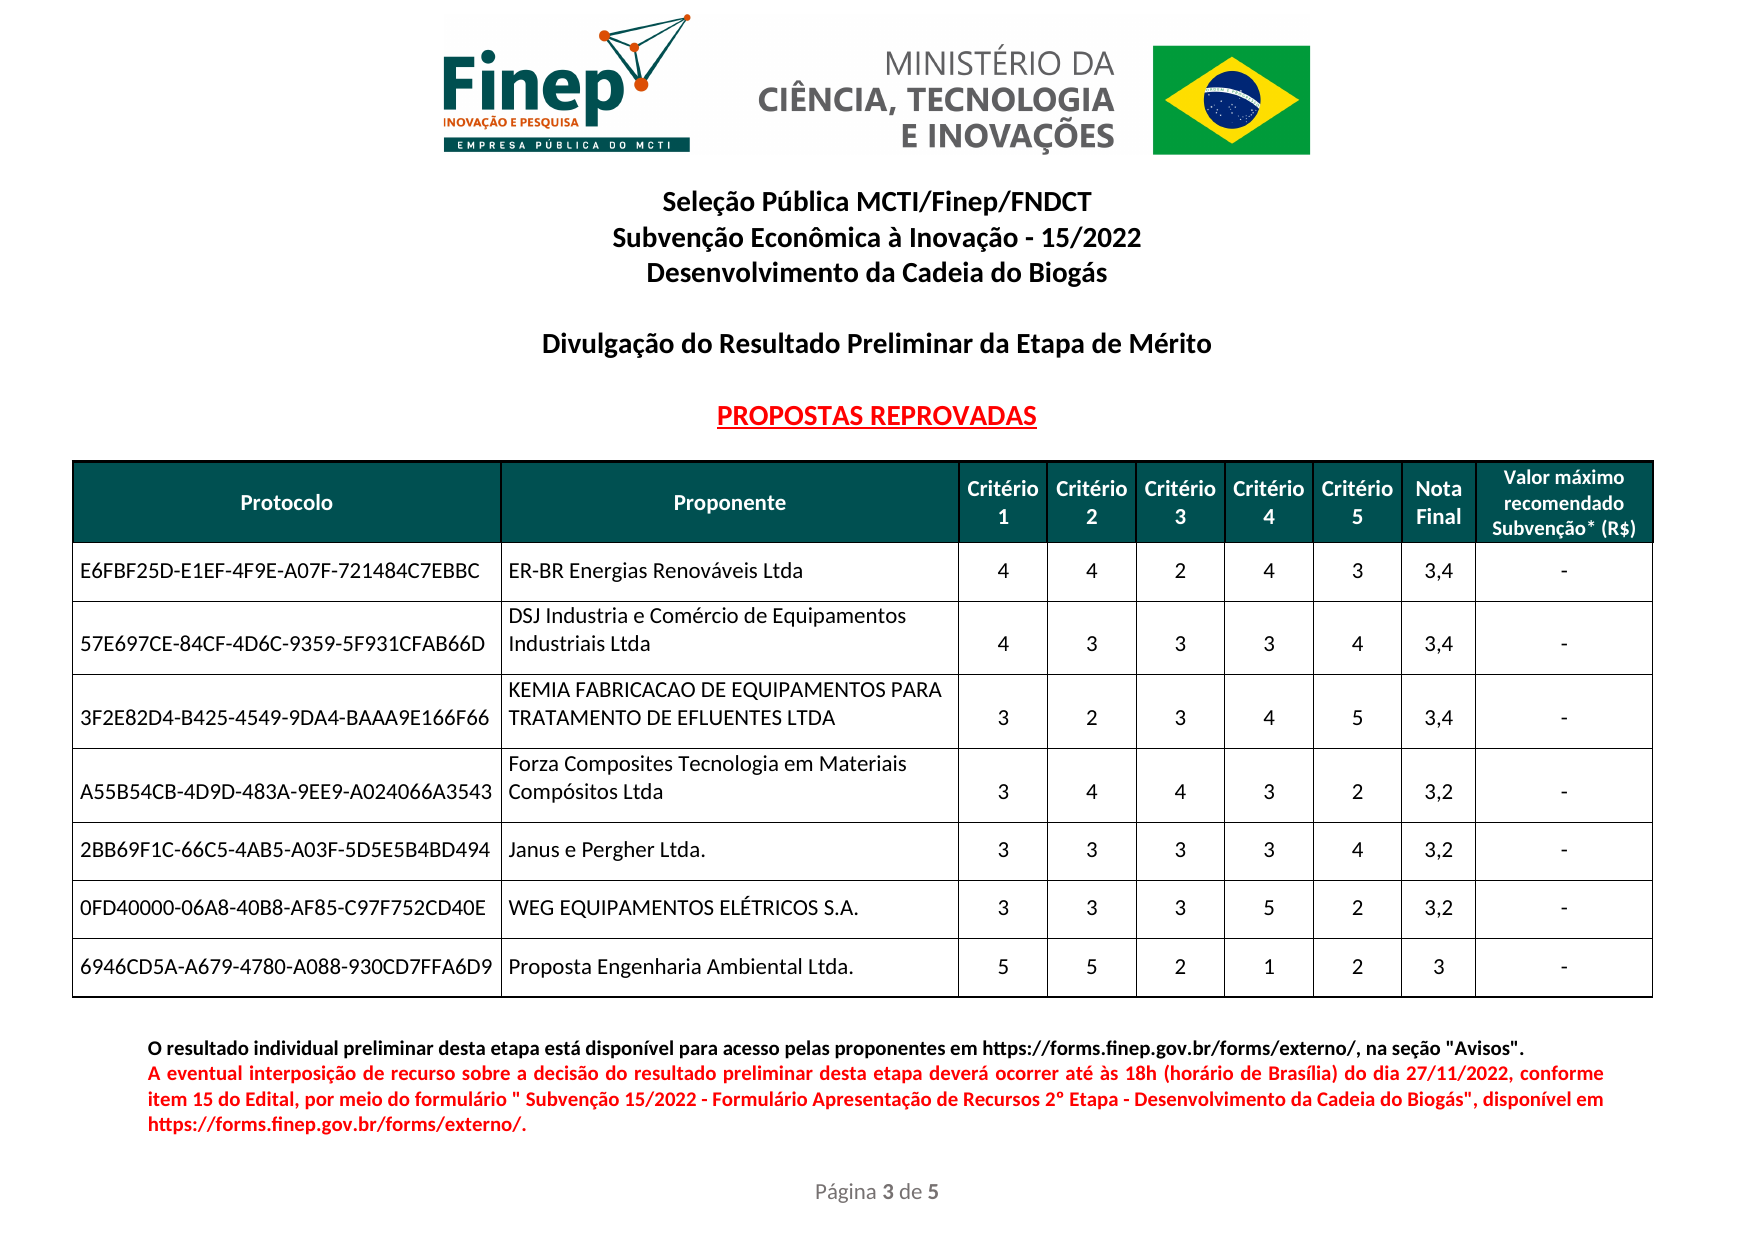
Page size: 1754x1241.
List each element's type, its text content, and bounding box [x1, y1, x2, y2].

table_cell 3 [1225, 602, 1313, 674]
table_header Critério 4 [1226, 463, 1312, 542]
table_cell 3 [1137, 602, 1224, 674]
table_cell WEG EQUIPAMENTOS ELÉTRICOS S.A. [502, 881, 958, 938]
table_cell 4 [959, 602, 1047, 674]
table_cell 3 [1225, 749, 1313, 822]
table_cell 1 [1225, 939, 1313, 996]
table_cell 4 [1314, 823, 1401, 880]
table_header Critério 5 [1314, 463, 1401, 542]
table_cell 5 [1225, 881, 1313, 938]
table_cell 6946CD5A-A679-4780-A088-930CD7FFA6D9 [73, 939, 501, 996]
table_header Valor máximo recomendado Subvenção* (R$) [1477, 463, 1652, 542]
table_header Critério 2 [1048, 463, 1135, 542]
table_cell 3,4 [1402, 543, 1475, 601]
table_cell 3 [1137, 823, 1224, 880]
table_cell A55B54CB-4D9D-483A-9EE9-A024066A3543 [73, 749, 501, 822]
table_cell 3F2E82D4-B425-4549-9DA4-BAAA9E166F66 [73, 675, 501, 748]
table_cell 3 [1048, 602, 1136, 674]
table_cell 4 [1225, 543, 1313, 601]
table_cell - [1476, 675, 1652, 748]
table_header Critério 3 [1137, 463, 1224, 542]
table_cell 4 [1048, 749, 1136, 822]
table_cell 2 [1314, 939, 1401, 996]
table_cell - [1476, 881, 1652, 938]
table_cell 4 [959, 543, 1047, 601]
table_cell DSJ Industria e Comércio de Equipamentos Industriais Ltda [502, 602, 958, 674]
table_cell 2BB69F1C-66C5-4AB5-A03F-5D5E5B4BD494 [73, 823, 501, 880]
table_cell Janus e Pergher Ltda. [502, 823, 958, 880]
table_cell 4 [1225, 675, 1313, 748]
table_cell KEMIA FABRICACAO DE EQUIPAMENTOS PARA TRATAMENTO DE EFLUENTES LTDA [502, 675, 958, 748]
table_header Proponente [502, 463, 958, 542]
table_cell - [1476, 749, 1652, 822]
table_cell 2 [1314, 881, 1401, 938]
table_cell 5 [959, 939, 1047, 996]
table_cell 3,2 [1402, 823, 1475, 880]
table_cell 2 [1137, 939, 1224, 996]
table_cell 5 [1048, 939, 1136, 996]
table_cell Proposta Engenharia Ambiental Ltda. [502, 939, 958, 996]
table_cell 3,2 [1402, 881, 1475, 938]
table_cell Forza Composites Tecnologia em Materiais Compósitos Ltda [502, 749, 958, 822]
table_cell 5 [1314, 675, 1401, 748]
table_cell 4 [1137, 749, 1224, 822]
table_cell 3 [959, 749, 1047, 822]
table_cell 3 [959, 881, 1047, 938]
table_cell 3,4 [1402, 675, 1475, 748]
table_cell 3,4 [1402, 602, 1475, 674]
table_header Protocolo [74, 463, 500, 542]
table_cell 4 [1314, 602, 1401, 674]
table_cell 3 [1048, 881, 1136, 938]
table_cell 3 [1314, 543, 1401, 601]
table_cell E6FBF25D-E1EF-4F9E-A07F-721484C7EBBC [73, 543, 501, 601]
table_cell - [1476, 939, 1652, 996]
table_cell 2 [1048, 675, 1136, 748]
table_cell 4 [1048, 543, 1136, 601]
table_cell 2 [1314, 749, 1401, 822]
table_cell 3 [1137, 675, 1224, 748]
table_header Critério 1 [960, 463, 1046, 542]
table_cell 57E697CE-84CF-4D6C-9359-5F931CFAB66D [73, 602, 501, 674]
table_cell 2 [1137, 543, 1224, 601]
table_cell 3 [1225, 823, 1313, 880]
table_cell 3 [1048, 823, 1136, 880]
table_cell 0FD40000-06A8-40B8-AF85-C97F752CD40E [73, 881, 501, 938]
table_cell ER-BR Energias Renováveis Ltda [502, 543, 958, 601]
table_cell - [1476, 602, 1652, 674]
table_cell 3 [1137, 881, 1224, 938]
table_cell 3,2 [1402, 749, 1475, 822]
table_cell - [1476, 543, 1652, 601]
table_cell 3 [1402, 939, 1475, 996]
table_cell - [1476, 823, 1652, 880]
table_header Nota Final [1403, 463, 1475, 542]
table_cell 3 [959, 823, 1047, 880]
table_cell 3 [959, 675, 1047, 748]
